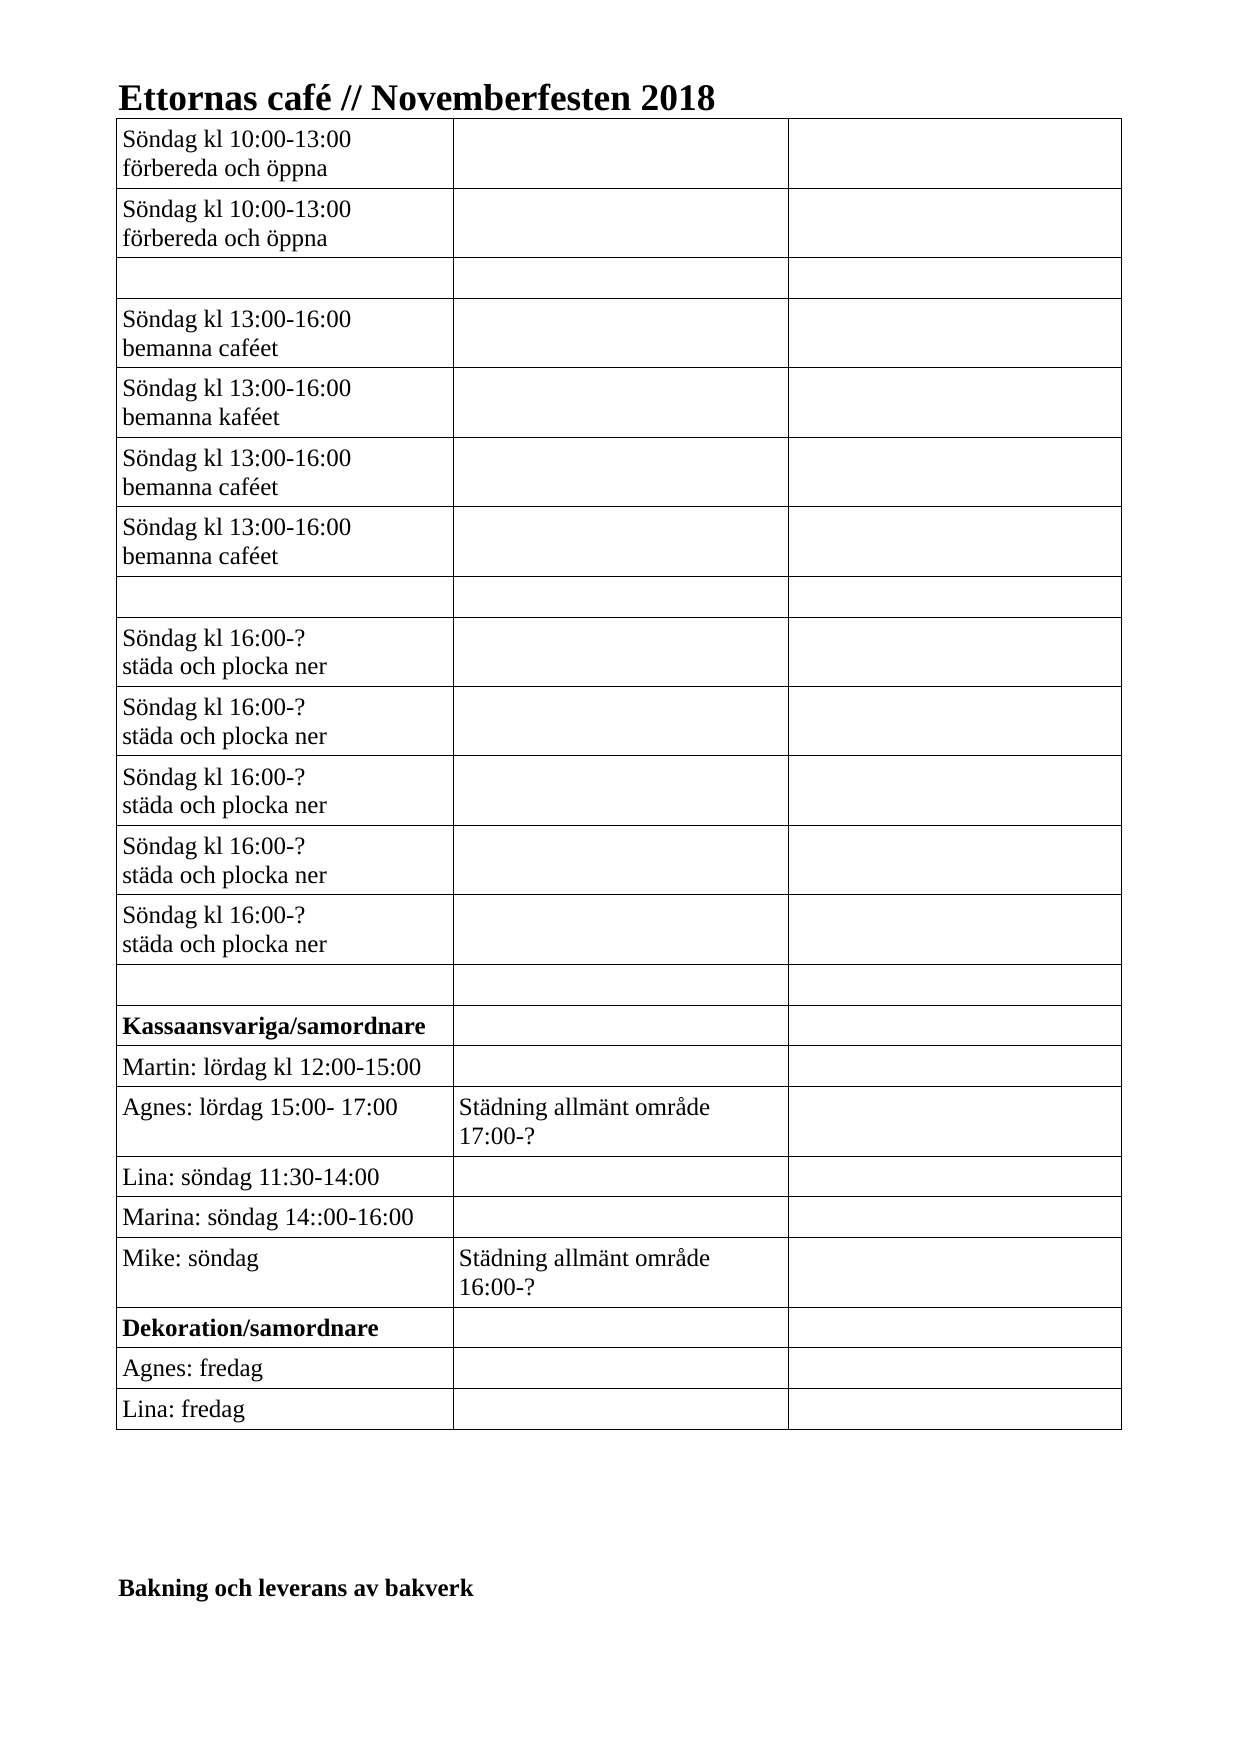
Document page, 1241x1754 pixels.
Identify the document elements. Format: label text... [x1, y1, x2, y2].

table_cell Söndag kl 13:00-16:00 bemanna caféet [117, 299, 453, 367]
table_cell Söndag kl 13:00-16:00 bemanna kaféet [117, 368, 453, 437]
table_cell [454, 1389, 788, 1429]
table_cell [454, 756, 788, 825]
table_cell [789, 507, 1121, 576]
table_cell [789, 189, 1121, 257]
table_cell [454, 507, 788, 576]
table_cell [454, 618, 788, 686]
table_cell [789, 299, 1121, 367]
table_cell [117, 258, 453, 298]
table_cell [454, 1046, 788, 1086]
table_cell [454, 1197, 788, 1237]
table_cell [789, 826, 1121, 894]
table_cell Söndag kl 16:00-? städa och plocka ner [117, 756, 453, 825]
table_cell [789, 258, 1121, 298]
table_cell Dekoration/samordnare [117, 1308, 453, 1347]
table_cell [789, 756, 1121, 825]
table_cell [454, 895, 788, 964]
table_cell [454, 1308, 788, 1347]
table_cell Söndag kl 10:00-13:00 förbereda och öppna [117, 119, 453, 188]
table_cell Lina: söndag 11:30-14:00 [117, 1157, 453, 1196]
table_cell [789, 1348, 1121, 1388]
table_cell Agnes: fredag [117, 1348, 453, 1388]
table_cell Agnes: lördag 15:00- 17:00 [117, 1087, 453, 1156]
table_cell Städning allmänt område 16:00-? [454, 1238, 788, 1306]
table_cell [789, 1238, 1121, 1306]
table_cell [789, 895, 1121, 964]
table_cell [789, 577, 1121, 616]
table_cell Söndag kl 16:00-? städa och plocka ner [117, 618, 453, 686]
table_cell [454, 368, 788, 437]
table_cell [454, 119, 788, 188]
table_cell [454, 577, 788, 616]
table_cell Martin: lördag kl 12:00-15:00 [117, 1046, 453, 1086]
table_cell [117, 577, 453, 616]
table_cell [789, 438, 1121, 506]
table_cell Marina: söndag 14::00-16:00 [117, 1197, 453, 1237]
table_cell Söndag kl 10:00-13:00 förbereda och öppna [117, 189, 453, 257]
table_cell [789, 965, 1121, 1004]
table_cell [454, 965, 788, 1004]
table_cell Söndag kl 13:00-16:00 bemanna caféet [117, 438, 453, 506]
table_cell [454, 258, 788, 298]
text Bakning och leverans av bakverk [118, 1573, 1122, 1602]
table_cell [789, 1087, 1121, 1156]
table_cell [789, 1157, 1121, 1196]
table_cell [789, 119, 1121, 188]
table_cell [789, 368, 1121, 437]
table_cell [789, 1046, 1121, 1086]
table_cell [454, 1006, 788, 1045]
table_cell [789, 618, 1121, 686]
table_cell Mike: söndag [117, 1238, 453, 1306]
table_cell [454, 826, 788, 894]
table_cell [789, 1308, 1121, 1347]
table_cell [454, 687, 788, 755]
table_cell [789, 1197, 1121, 1237]
table_cell Städning allmänt område 17:00-? [454, 1087, 788, 1156]
table_cell Söndag kl 16:00-? städa och plocka ner [117, 826, 453, 894]
table_cell [454, 1348, 788, 1388]
table_cell [454, 438, 788, 506]
table_cell Söndag kl 16:00-? städa och plocka ner [117, 687, 453, 755]
table_cell [117, 965, 453, 1004]
table_cell [789, 687, 1121, 755]
table_cell [454, 1157, 788, 1196]
table_cell [789, 1006, 1121, 1045]
table_cell Söndag kl 16:00-? städa och plocka ner [117, 895, 453, 964]
table_cell [454, 299, 788, 367]
table_cell Lina: fredag [117, 1389, 453, 1429]
table_cell [789, 1389, 1121, 1429]
table_cell Kassaansvariga/samordnare [117, 1006, 453, 1045]
table_cell [454, 189, 788, 257]
table_cell Söndag kl 13:00-16:00 bemanna caféet [117, 507, 453, 576]
